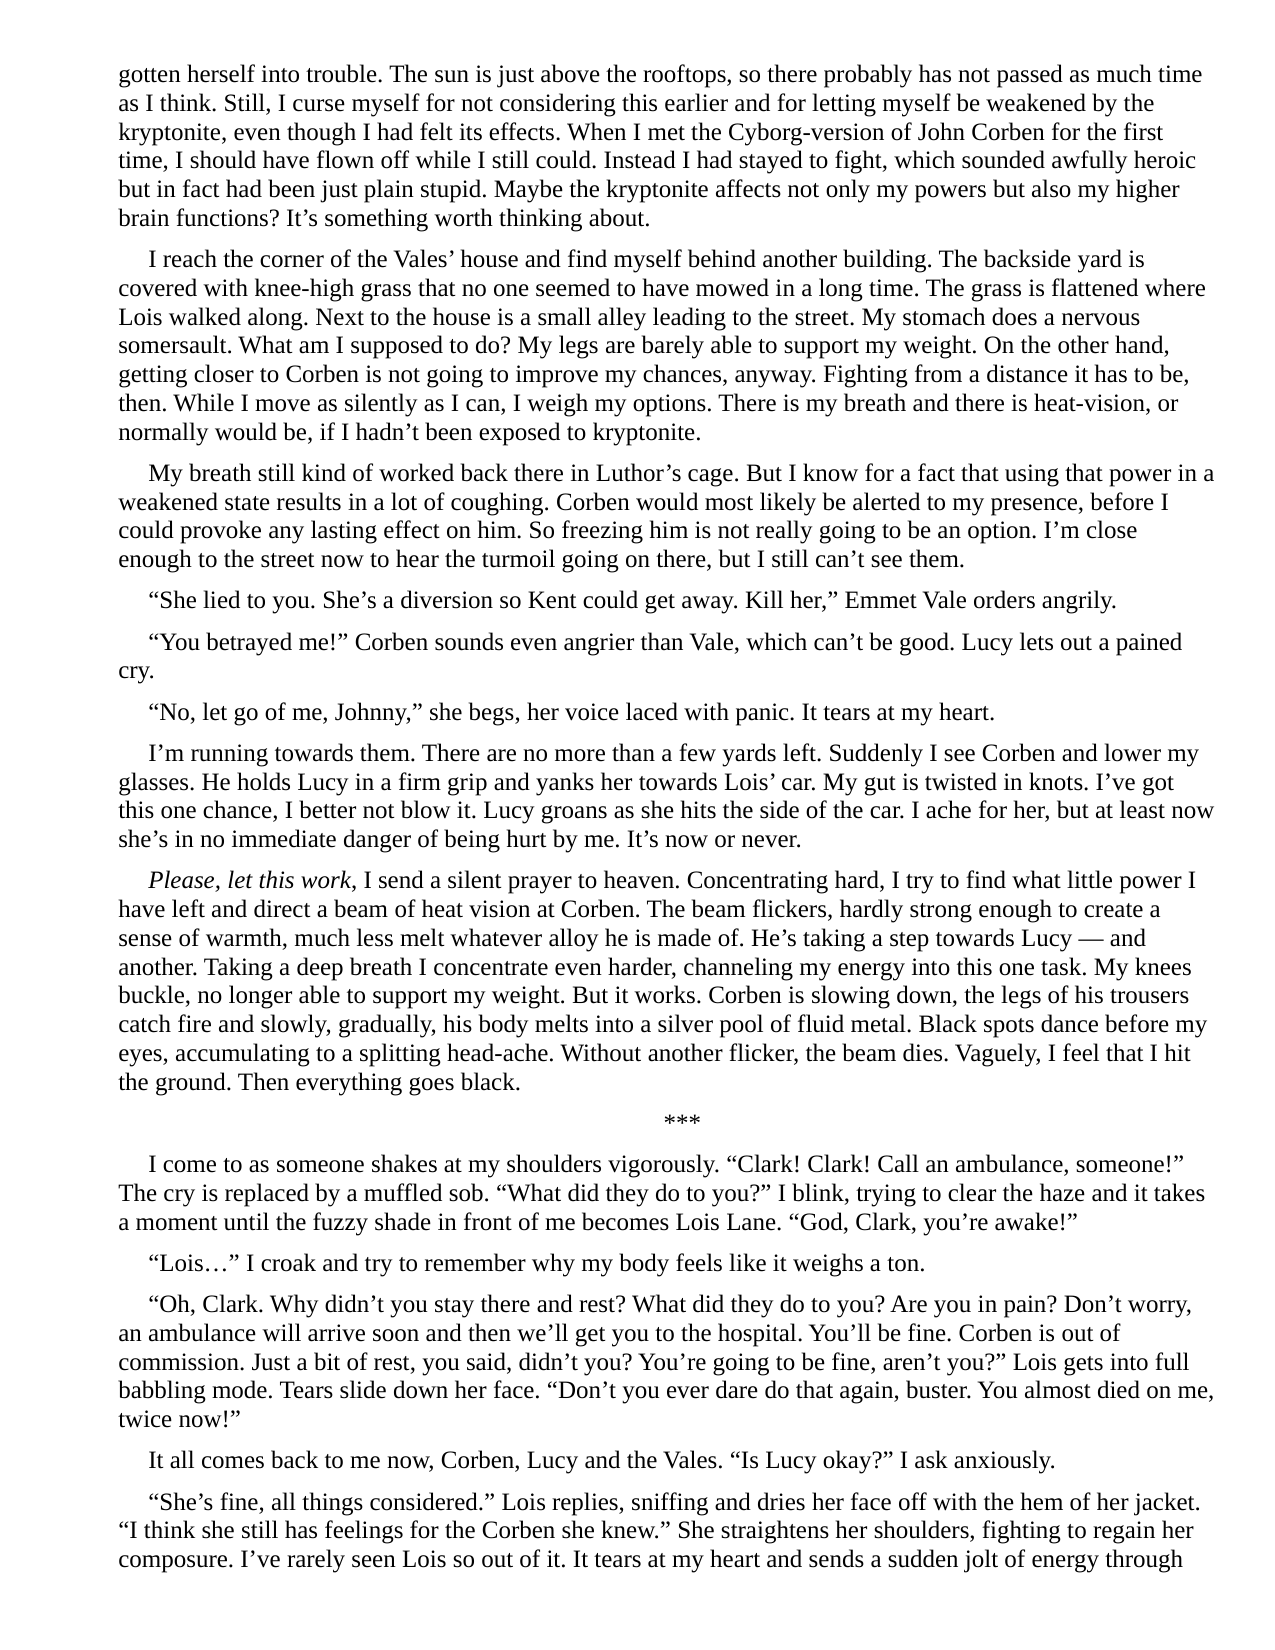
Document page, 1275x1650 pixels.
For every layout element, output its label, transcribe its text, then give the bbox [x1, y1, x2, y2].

text “She lied to you. She’s a diversion so Kent could get away. Kill her,” Emmet Vale orders angrily. [118, 585, 1216, 614]
text gotten herself into trouble. The sun is just above the rooftops, so there probably has not passed as much time as I think. Still, I curse myself for not considering this earlier and for letting myself be weakened by the kryptonite, even though I had felt its effects. When I met the Cyborg-version of John Corben for the first time, I should have flown off while I still could. Instead I had stayed to fight, which sounded awfully heroic but in fact had been just plain stupid. Maybe the kryptonite affects not only my powers but also my higher brain functions? It’s something worth thinking about. [118, 59, 1216, 232]
text *** [118, 1108, 1216, 1137]
text I reach the corner of the Vales’ house and find myself behind another building. The backside yard is covered with knee-high grass that no one seemed to have mowed in a long time. The grass is flattened where Lois walked along. Next to the house is a small alley leading to the street. My stomach does a nervous somersault. What am I supposed to do? My legs are barely able to support my weight. On the other hand, getting closer to Corben is not going to improve my chances, anyway. Fighting from a distance it has to be, then. While I move as silently as I can, I weigh my options. There is my breath and there is heat-vision, or normally would be, if I hadn’t been exposed to kryptonite. [118, 244, 1216, 445]
text My breath still kind of worked back there in Luthor’s cage. But I know for a fact that using that power in a weakened state results in a lot of coughing. Corben would most likely be alerted to my presence, before I could provoke any lasting effect on him. So freezing him is not really going to be an option. I’m close enough to the street now to hear the turmoil going on there, but I still can’t see them. [118, 458, 1216, 573]
text Please, let this work, I send a silent prayer to heaven. Concentrating hard, I try to find what little power I have left and direct a beam of heat vision at Corben. The beam flickers, hardly strong enough to create a sense of warmth, much less melt whatever alloy he is made of. He’s taking a step towards Lucy — and another. Taking a deep breath I concentrate even harder, channeling my energy into this one task. My knees buckle, no longer able to support my weight. But it works. Corben is slowing down, the legs of his trousers catch fire and slowly, gradually, his body melts into a silver pool of fluid metal. Black spots dance before my eyes, accumulating to a splitting head-ache. Without another flicker, the beam dies. Vaguely, I feel that I hit the ground. Then everything goes black. [118, 865, 1216, 1095]
text “Oh, Clark. Why didn’t you stay there and rest? What did they do to you? Are you in pain? Don’t worry, an ambulance will arrive soon and then we’ll get you to the hospital. You’ll be fine. Corben is out of commission. Just a bit of rest, you said, didn’t you? You’re going to be fine, aren’t you?” Lois gets into full babbling mode. Tears slide down her face. “Don’t you ever dare do that again, buster. You almost died on me, twice now!” [118, 1289, 1216, 1433]
text “Lois…” I croak and try to remember why my body feels like it weighs a ton. [118, 1248, 1216, 1277]
text “No, let go of me, Johnny,” she begs, her voice laced with panic. It tears at my heart. [118, 697, 1216, 725]
text I come to as someone shakes at my shoulders vigorously. “Clark! Clark! Call an ambulance, someone!” The cry is replaced by a muffled sob. “What did they do to you?” I blink, trying to clear the haze and it takes a moment until the fuzzy shade in front of me becomes Lois Lane. “God, Clark, you’re awake!” [118, 1149, 1216, 1235]
text “You betrayed me!” Corben sounds even angrier than Vale, which can’t be good. Lucy lets out a pained cry. [118, 627, 1216, 684]
text It all comes back to me now, Corben, Lucy and the Vales. “Is Lucy okay?” I ask anxiously. [118, 1445, 1216, 1474]
text I’m running towards them. There are no more than a few yards left. Suddenly I see Corben and lower my glasses. He holds Lucy in a firm grip and yanks her towards Lois’ car. My gut is twisted in knots. I’ve got this one chance, I better not blow it. Lucy groans as she hits the side of the car. I ache for her, but at least now she’s in no immediate danger of being hurt by me. It’s now or never. [118, 738, 1216, 853]
text “She’s fine, all things considered.” Lois replies, sniffing and dries her face off with the hem of her jacket. “I think she still has feelings for the Corben she knew.” She straightens her shoulders, fighting to regain her composure. I’ve rarely seen Lois so out of it. It tears at my heart and sends a sudden jolt of energy through [118, 1487, 1216, 1573]
